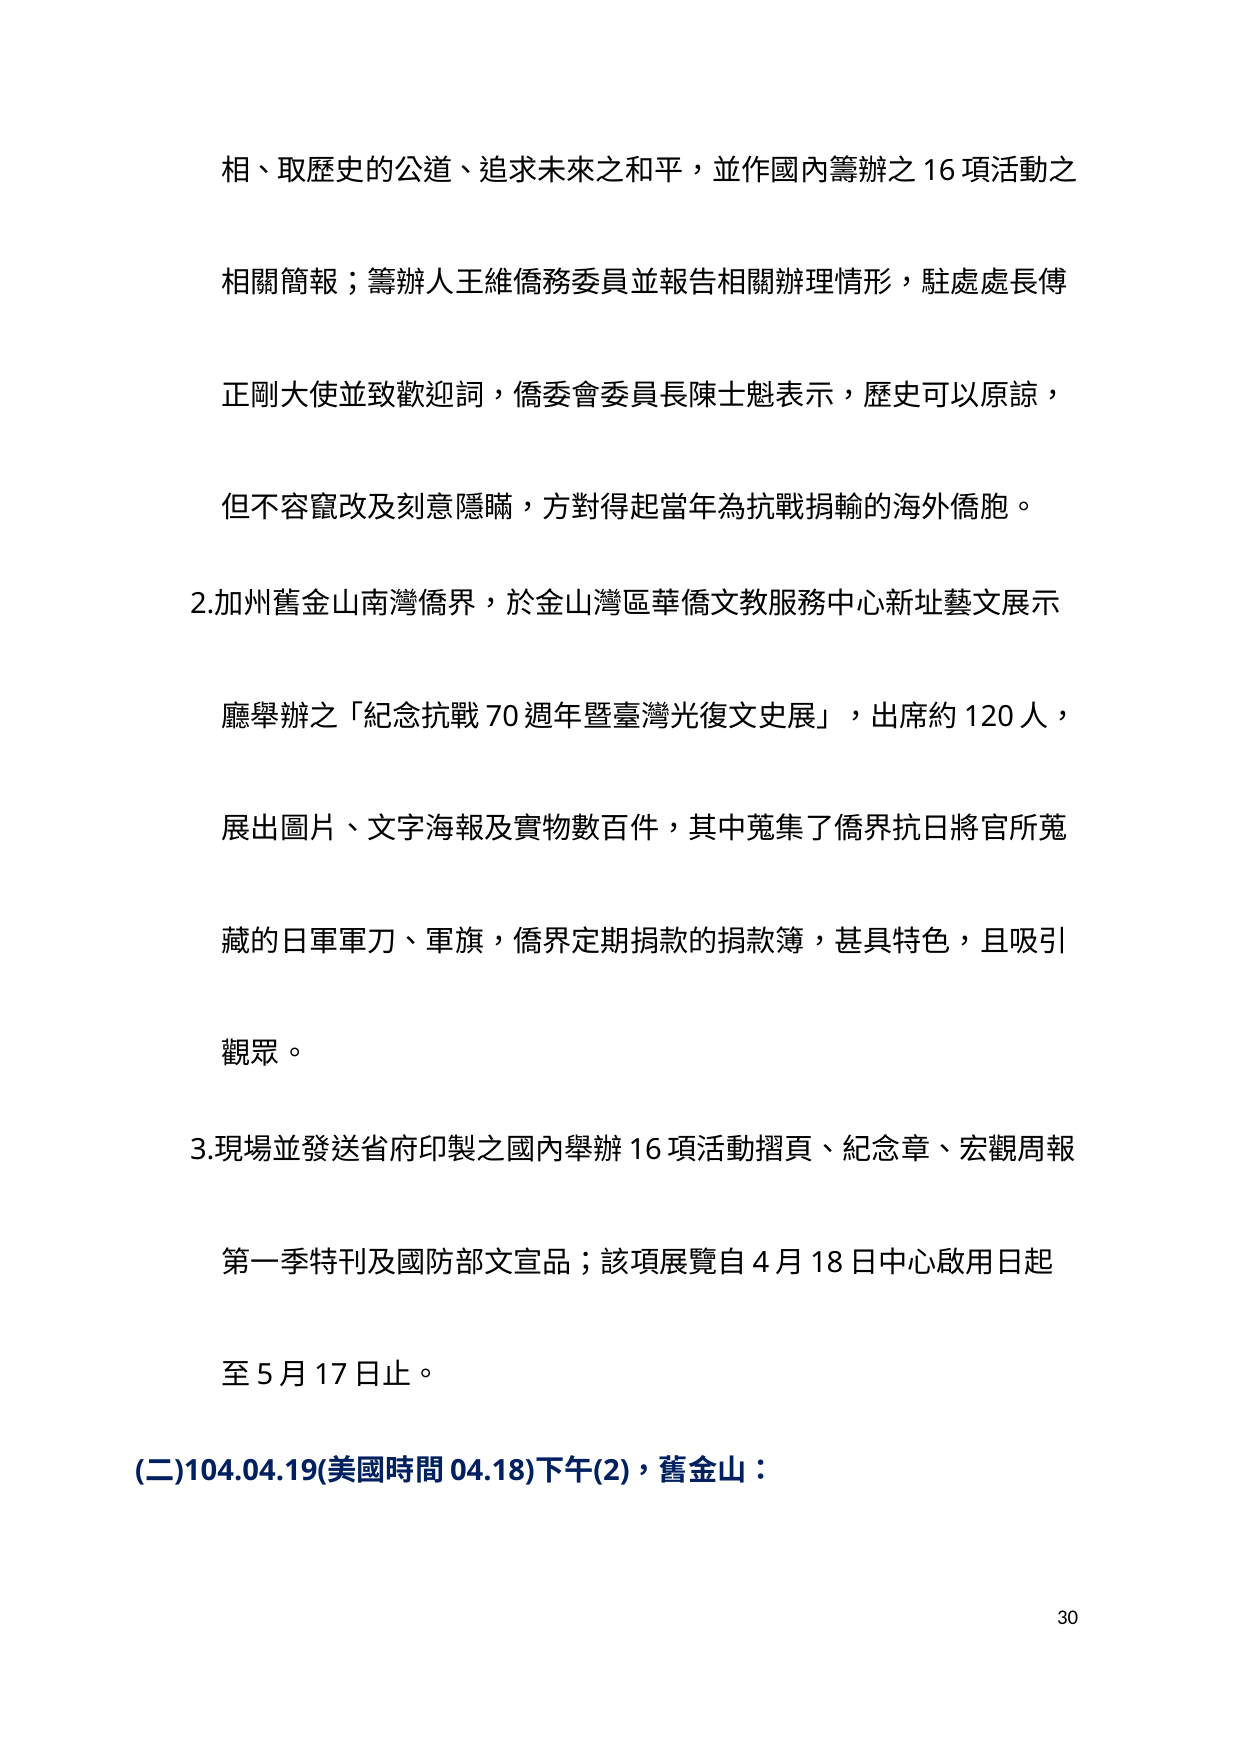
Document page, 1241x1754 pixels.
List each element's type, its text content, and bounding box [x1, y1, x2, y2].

text 相、取歷史的公道、追求未來之和平，並作國內籌辦之16項活動之相關簡報；籌辦人王維僑務委員並報告相關辦理情形，駐處處長傅正剛大使並致歡迎詞，僑委會委員長陳士魁表示，歷史可以原諒，但不容竄改及刻意隱瞞，方對得起當年為抗戰捐輸的海外僑胞。 [190, 130, 1078, 542]
text 2.加州舊金山南灣僑界，於金山灣區華僑文教服務中心新址藝文展示廳舉辦之「紀念抗戰70週年暨臺灣光復文史展」，出席約120人，展出圖片、文字海報及實物數百件，其中蒐集了僑界抗日將官所蒐藏的日軍軍刀、軍旗，僑界定期捐款的捐款簿，甚具特色，且吸引觀眾。 [190, 563, 1078, 1088]
text 3.現場並發送省府印製之國內舉辦16項活動摺頁、紀念章、宏觀周報第一季特刊及國防部文宣品；該項展覽自4月18日中心啟用日起至5月17日止。 [190, 1109, 1078, 1409]
subtitle (二)104.04.19(美國時間04.18)下午(2)，舊金山： [135, 1431, 1078, 1506]
